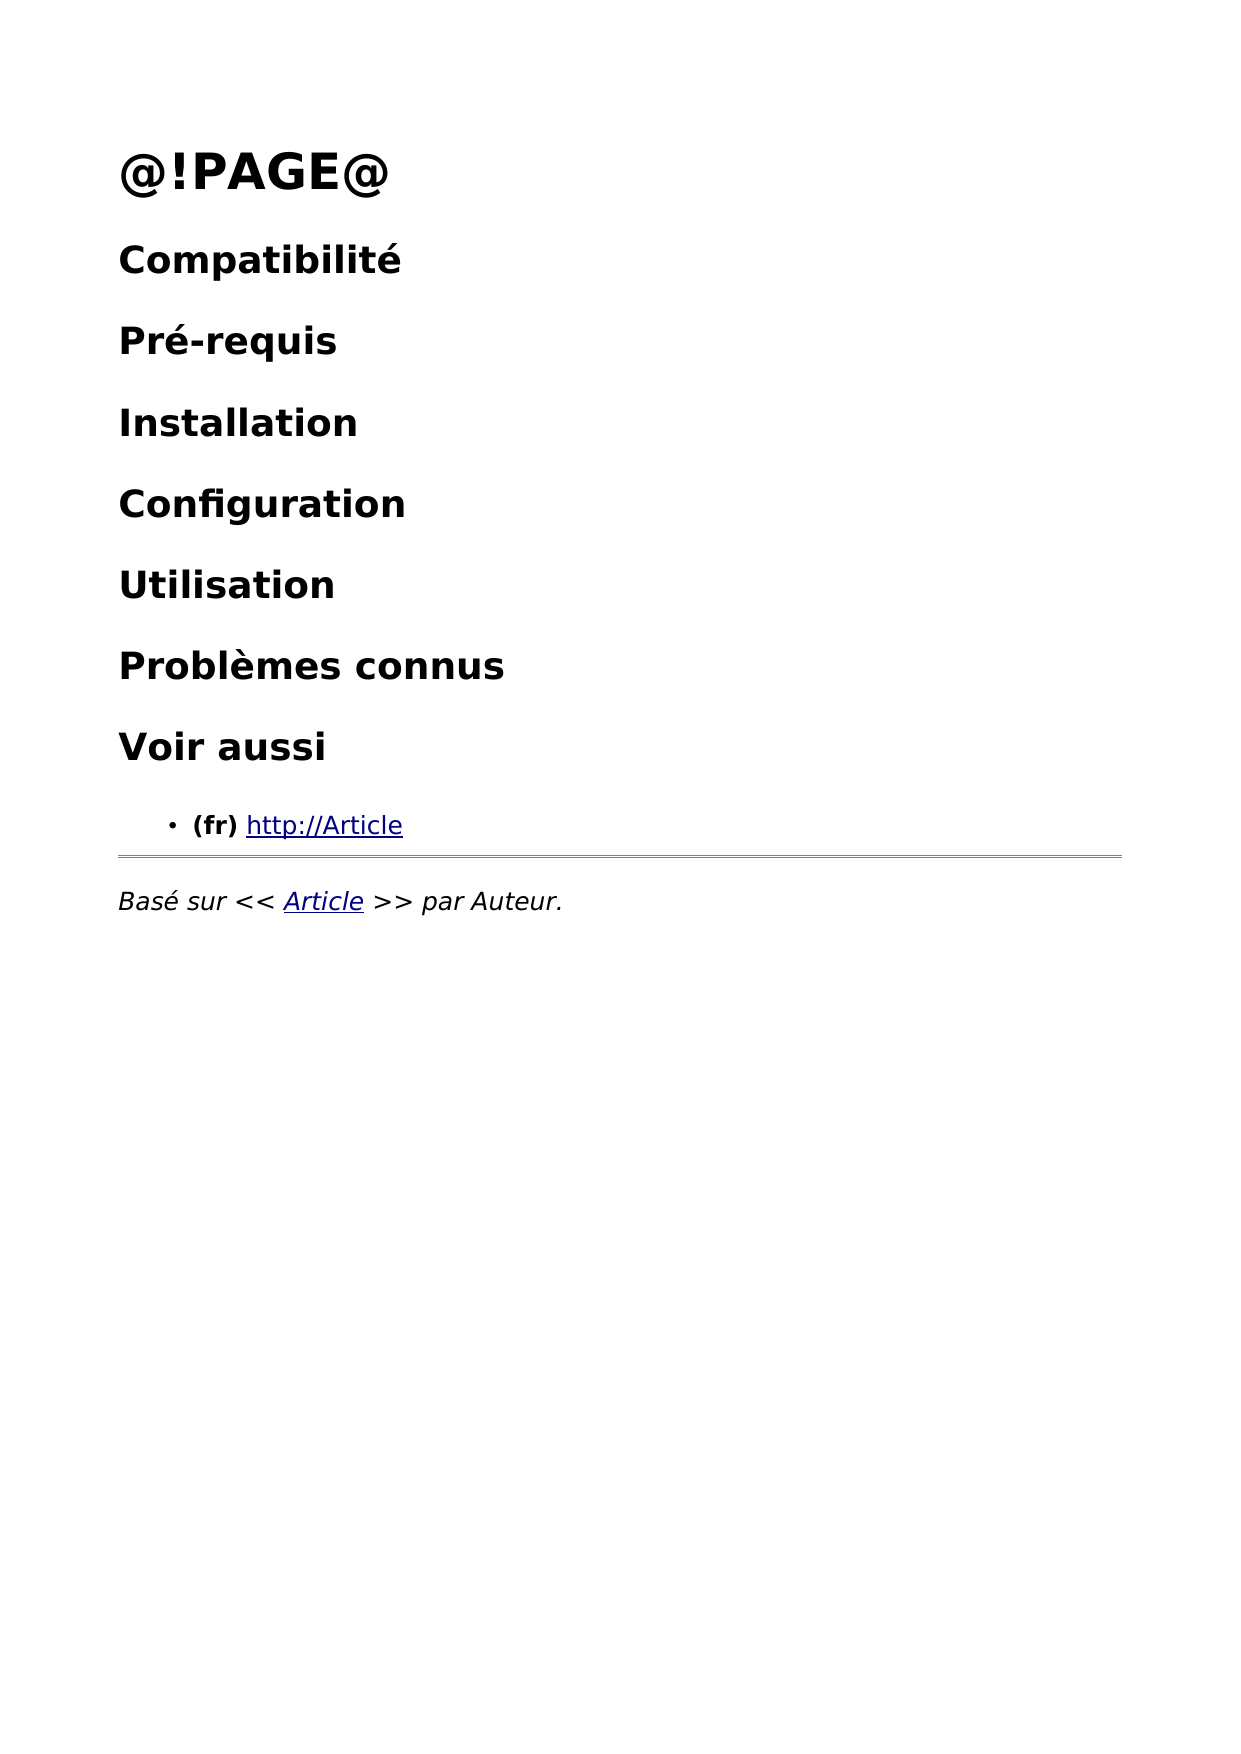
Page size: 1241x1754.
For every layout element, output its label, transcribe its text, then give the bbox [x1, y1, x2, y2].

subtitle Compatibilité [118, 239, 1122, 282]
text Basé sur << Article >> par Auteur. [118, 887, 1122, 916]
subtitle Configuration [118, 482, 1122, 526]
subtitle Installation [118, 401, 1122, 445]
subtitle Utilisation [118, 563, 1122, 607]
subtitle Voir aussi [118, 726, 1122, 769]
subtitle Pré-requis [118, 320, 1122, 364]
subtitle Problèmes connus [118, 644, 1122, 688]
subtitle @!PAGE@ [118, 143, 1122, 201]
list (fr) http://Article [177, 811, 1122, 841]
